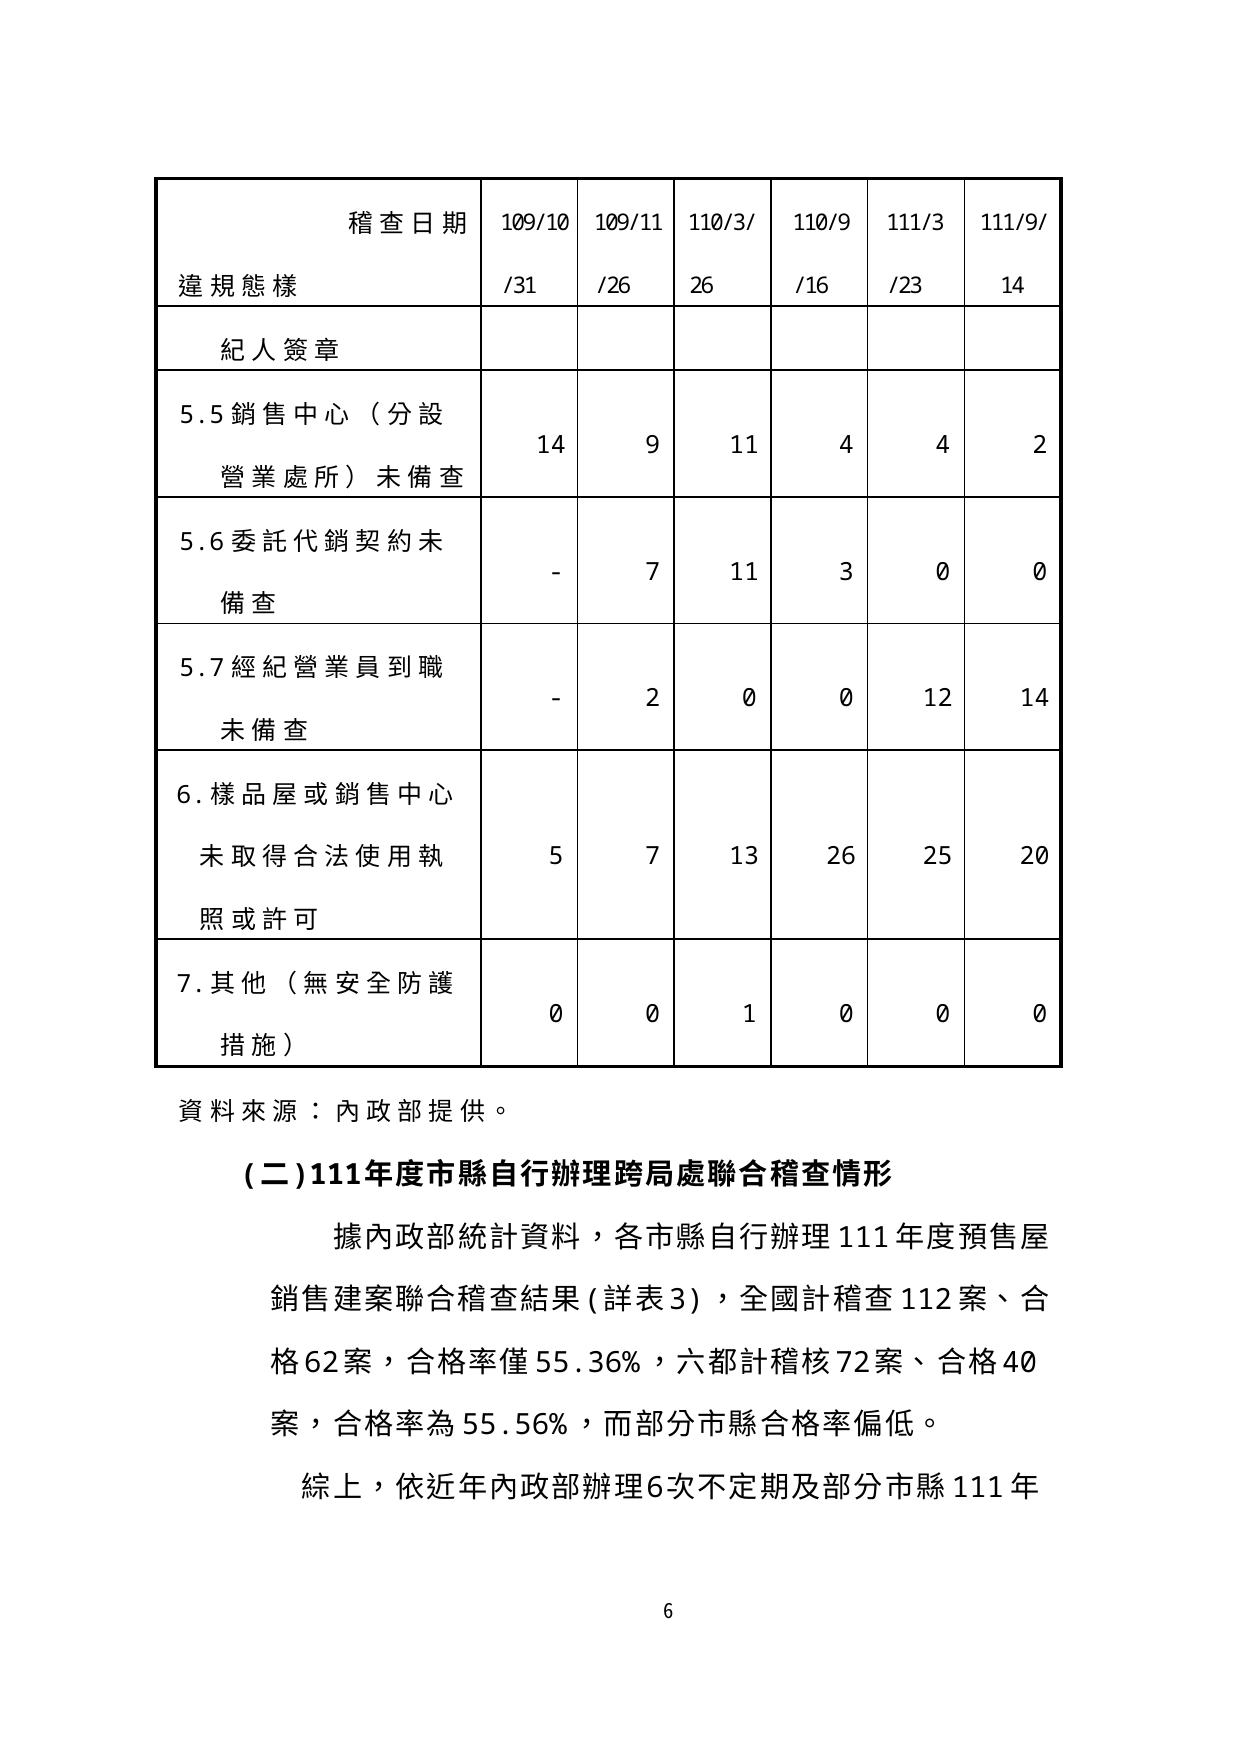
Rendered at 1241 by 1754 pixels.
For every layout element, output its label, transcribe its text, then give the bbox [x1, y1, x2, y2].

table_cell 0 [772, 624, 867, 749]
table_cell [965, 307, 1059, 369]
table_cell 0 [868, 940, 964, 1065]
table_cell - [482, 498, 577, 622]
table_cell 26 [772, 751, 867, 938]
table_cell 9 [578, 371, 673, 496]
table_header 稽查日期 違規態樣 [158, 180, 480, 305]
table_cell 3 [772, 498, 867, 622]
table_cell 0 [965, 940, 1059, 1065]
table_cell 0 [675, 624, 770, 749]
table_cell [578, 307, 673, 369]
text 據內政部統計資料，各市縣自行辦理111年度預售屋銷售建案聯合稽查結果(詳表3)，全國計稽查112案、合格62案，合格率僅55.36%，六都計稽核72案、合格40案，合格率為55.56%，而部分市縣合格率偏低。 [264, 1193, 1061, 1443]
table_cell [482, 307, 577, 369]
table_header 109/10/31 [482, 180, 577, 305]
table_cell 1 [675, 940, 770, 1065]
table_header 111/3/23 [868, 180, 964, 305]
table_cell 4 [868, 371, 964, 496]
table_cell 0 [482, 940, 577, 1065]
table_cell 7.其他（無安全防護措施） [158, 940, 480, 1065]
text (二)111年度市縣自行辦理跨局處聯合稽查情形 [234, 1130, 1061, 1193]
table_cell 13 [675, 751, 770, 938]
table_cell 7 [578, 751, 673, 938]
table_cell 0 [868, 498, 964, 622]
table_cell 11 [675, 498, 770, 622]
table_cell 20 [965, 751, 1059, 938]
table_cell 11 [675, 371, 770, 496]
table_cell 14 [965, 624, 1059, 749]
table_header 109/11/26 [578, 180, 673, 305]
text 資料來源：內政部提供。 [176, 1068, 1061, 1130]
table_cell 14 [482, 371, 577, 496]
table_cell [772, 307, 867, 369]
table_header 111/9/14 [965, 180, 1059, 305]
table_cell 6.樣品屋或銷售中心未取得合法使用執照或許可 [158, 751, 480, 938]
table_header 110/3/26 [675, 180, 770, 305]
table_cell 12 [868, 624, 964, 749]
table_cell 25 [868, 751, 964, 938]
table_cell 5.5銷售中心（分設營業處所）未備查 [158, 371, 480, 496]
table_cell 4 [772, 371, 867, 496]
table_header 110/9/16 [772, 180, 867, 305]
table_cell [868, 307, 964, 369]
table_cell 0 [578, 940, 673, 1065]
table_cell 2 [965, 371, 1059, 496]
table_cell 5.6委託代銷契約未備查 [158, 498, 480, 622]
table_cell 5 [482, 751, 577, 938]
table_cell - [482, 624, 577, 749]
table_cell 0 [772, 940, 867, 1065]
table_cell 7 [578, 498, 673, 622]
table_cell 0 [965, 498, 1059, 622]
table_cell 2 [578, 624, 673, 749]
table_cell 紀人簽章 [158, 307, 480, 369]
table_cell 5.7經紀營業員到職未備查 [158, 624, 480, 749]
table_cell [675, 307, 770, 369]
text 綜上，依近年內政部辦理6次不定期及部分市縣111年預售屋聯合稽查結果違規比率偏高，允宜強化預售屋建案之稽查與違規態樣之宣導，以健全預售屋市場及維護交易秩序。 [234, 1443, 1061, 1505]
